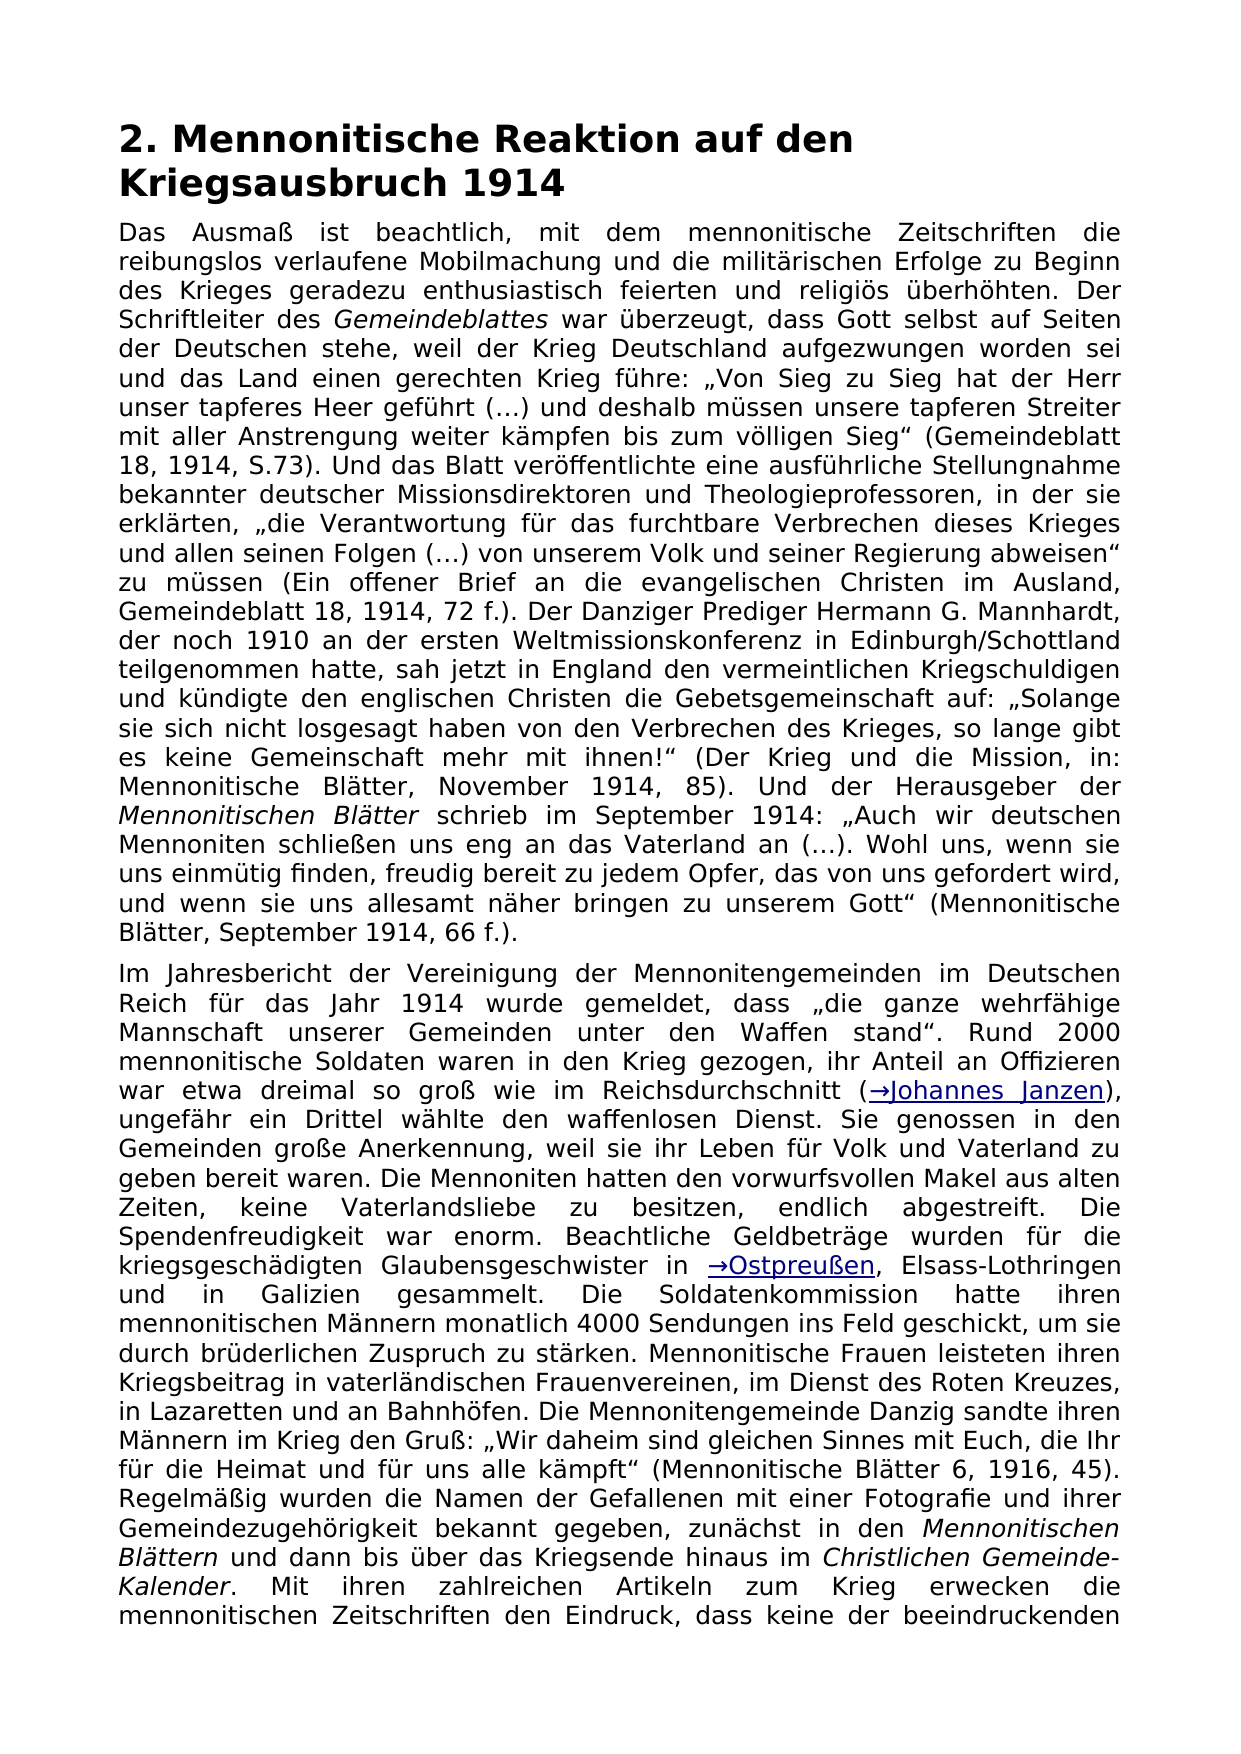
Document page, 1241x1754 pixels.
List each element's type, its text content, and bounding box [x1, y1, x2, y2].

text Das Ausmaß ist beachtlich, mit dem mennonitische Zeitschriften die reibungslos verlaufene Mobilmachung und die militärischen Erfolge zu Beginn des Krieges geradezu enthusiastisch feierten und religiös überhöhten. Der Schriftleiter des Gemeindeblattes war überzeugt, dass Gott selbst auf Seiten der Deutschen stehe, weil der Krieg Deutschland aufgezwungen worden sei und das Land einen gerechten Krieg führe: „Von Sieg zu Sieg hat der Herr unser tapferes Heer geführt (…) und deshalb müssen unsere tapferen Streiter mit aller Anstrengung weiter kämpfen bis zum völligen Sieg“ (Gemeindeblatt 18, 1914, S.73). Und das Blatt veröffentlichte eine ausführliche Stellungnahme bekannter deutscher Missionsdirektoren und Theologieprofessoren, in der sie erklärten, „die Verantwortung für das furchtbare Verbrechen dieses Krieges und allen seinen Folgen (…) von unserem Volk und seiner Regierung abweisen“ zu müssen (Ein offener Brief an die evangelischen Christen im Ausland, Gemeindeblatt 18, 1914, 72 f.). Der Danziger Prediger Hermann G. Mannhardt, der noch 1910 an der ersten Weltmissionskonferenz in Edinburgh/Schottland teilgenommen hatte, sah jetzt in England den vermeintlichen Kriegschuldigen und kündigte den englischen Christen die Gebetsgemeinschaft auf: „Solange sie sich nicht losgesagt haben von den Verbrechen des Krieges, so lange gibt es keine Gemeinschaft mehr mit ihnen!“ (Der Krieg und die Mission, in: Mennonitische Blätter, November 1914, 85). Und der Herausgeber der Mennonitischen Blätter schrieb im September 1914: „Auch wir deutschen Mennoniten schließen uns eng an das Vaterland an (…). Wohl uns, wenn sie uns einmütig finden, freudig bereit zu jedem Opfer, das von uns gefordert wird, und wenn sie uns allesamt näher bringen zu unserem Gott“ (Mennonitische Blätter, September 1914, 66 f.). [118, 218, 1122, 947]
text Im Jahresbericht der Vereinigung der Mennonitengemeinden im Deutschen Reich für das Jahr 1914 wurde gemeldet, dass „die ganze wehrfähige Mannschaft unserer Gemeinden unter den Waffen stand“. Rund 2000 mennonitische Soldaten waren in den Krieg gezogen, ihr Anteil an Offizieren war etwa dreimal so groß wie im Reichsdurchschnitt (→Johannes Janzen), ungefähr ein Drittel wählte den waffenlosen Dienst. Sie genossen in den Gemeinden große Anerkennung, weil sie ihr Leben für Volk und Vaterland zu geben bereit waren. Die Mennoniten hatten den vorwurfsvollen Makel aus alten Zeiten, keine Vaterlandsliebe zu besitzen, endlich abgestreift. Die Spendenfreudigkeit war enorm. Beachtliche Geldbeträge wurden für die kriegsgeschädigten Glaubensgeschwister in →Ostpreußen, Elsass-Lothringen und in Galizien gesammelt. Die Soldatenkommission hatte ihren mennonitischen Männern monatlich 4000 Sendungen ins Feld geschickt, um sie durch brüderlichen Zuspruch zu stärken. Mennonitische Frauen leisteten ihren Kriegsbeitrag in vaterländischen Frauenvereinen, im Dienst des Roten Kreuzes, in Lazaretten und an Bahnhöfen. Die Mennonitengemeinde Danzig sandte ihren Männern im Krieg den Gruß: „Wir daheim sind gleichen Sinnes mit Euch, die Ihr für die Heimat und für uns alle kämpft“ (Mennonitische Blätter 6, 1916, 45). Regelmäßig wurden die Namen der Gefallenen mit einer Fotografie und ihrer Gemeindezugehörigkeit bekannt gegeben, zunächst in den Mennonitischen Blättern und dann bis über das Kriegsende hinaus im Christlichen Gemeinde-Kalender. Mit ihren zahlreichen Artikeln zum Krieg erwecken die mennonitischen Zeitschriften den Eindruck, dass keine der beeindruckenden [118, 959, 1122, 1630]
subtitle 2. Mennonitische Reaktion auf den Kriegsausbruch 1914 [118, 118, 1122, 205]
